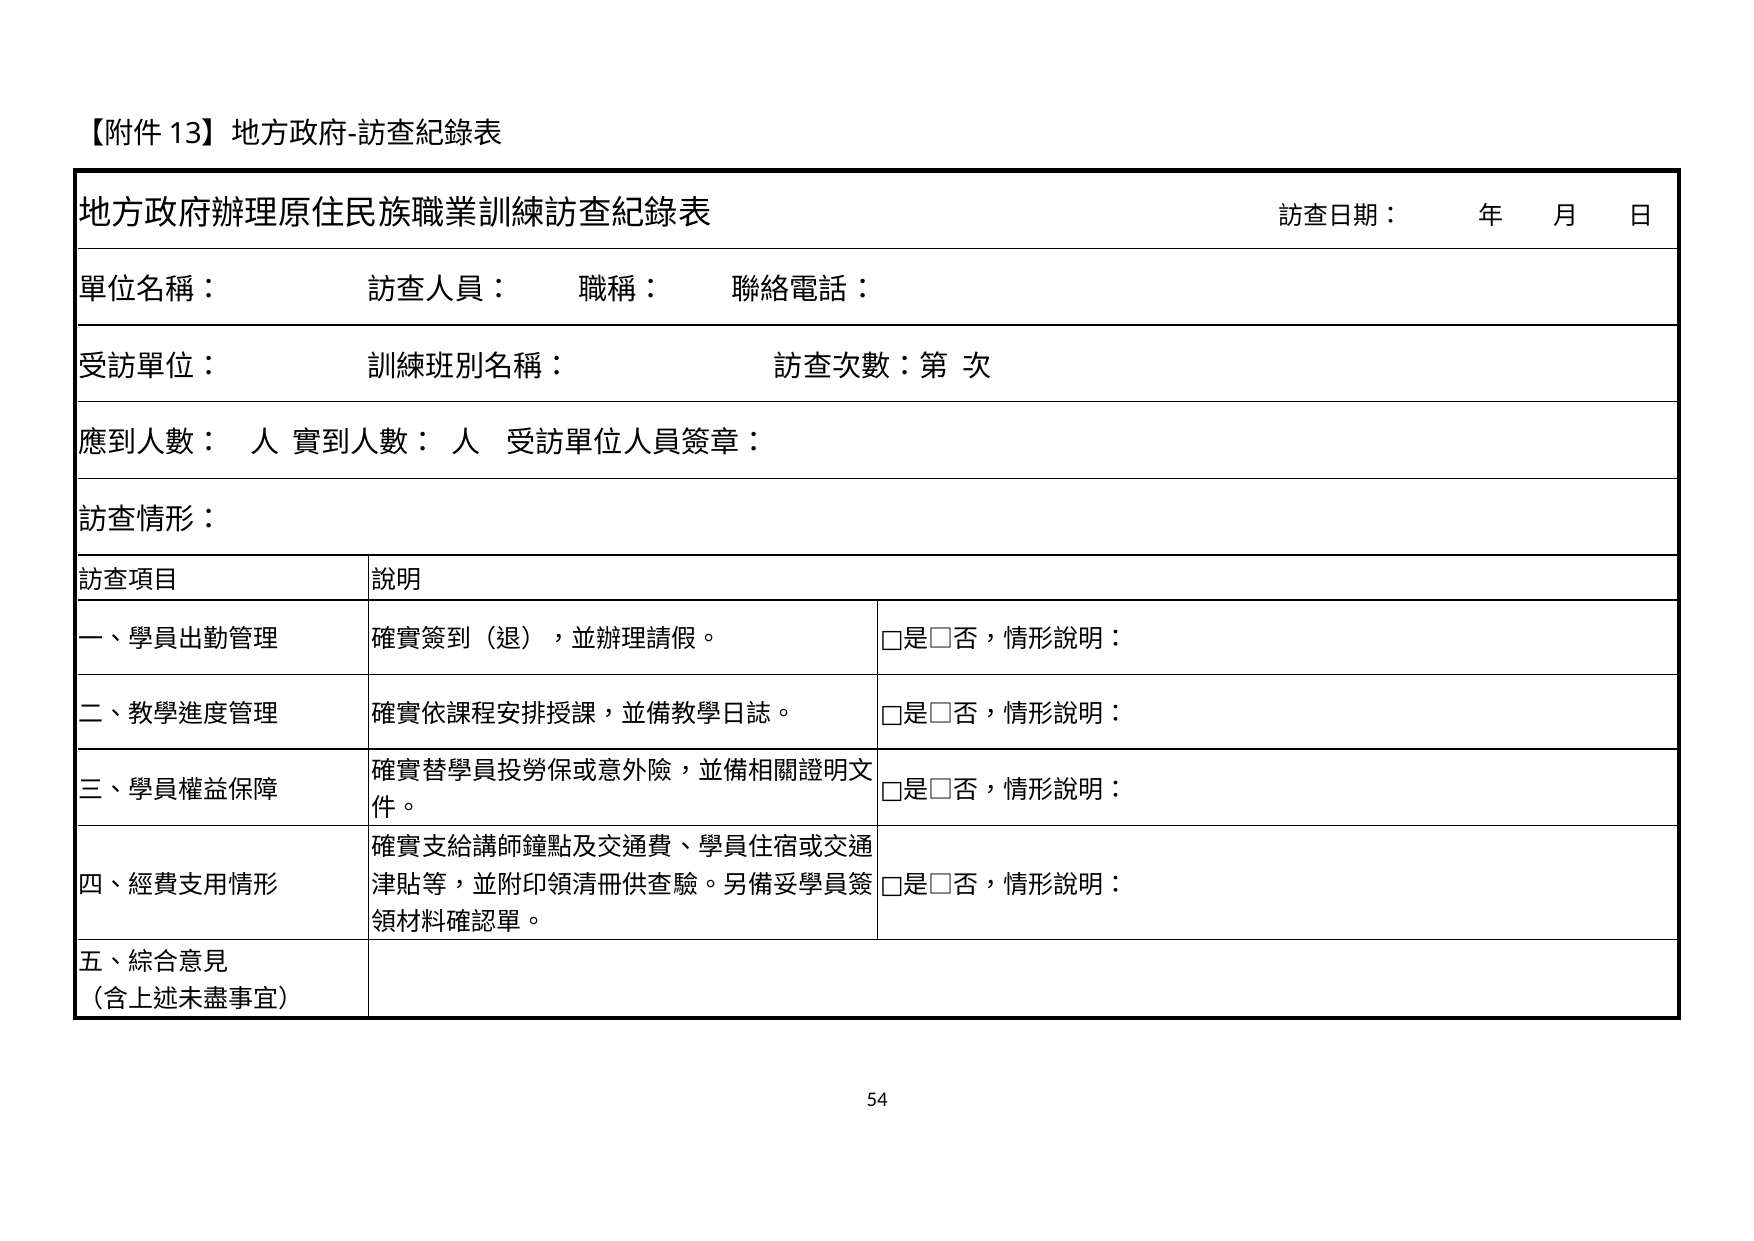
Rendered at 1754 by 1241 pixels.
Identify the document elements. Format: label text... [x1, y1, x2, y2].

table_cell 二、教學進度管理 [77, 675, 368, 748]
table_cell 訪查情形： [77, 479, 1677, 554]
table_cell 確實支給講師鐘點及交通費、學員住宿或交通津貼等，並附印領清冊供查驗。另備妥學員簽領材料確認單。 [369, 826, 877, 939]
table_cell 四、經費支用情形 [77, 826, 368, 939]
table_cell 確實替學員投勞保或意外險，並備相關證明文件。 [369, 750, 877, 825]
table_cell 說明 [369, 556, 1677, 599]
table_cell 確實依課程安排授課，並備教學日誌。 [369, 675, 877, 748]
table_cell □是□否，情形說明： [878, 675, 1677, 748]
table_cell 訪查項目 [77, 555, 368, 599]
table_cell □是□否，情形說明： [878, 601, 1677, 673]
table_cell 應到人數： 人 實到人數： 人 受訪單位人員簽章： [77, 402, 1677, 477]
table_cell 五、綜合意見 （含上述未盡事宜） [77, 940, 368, 1016]
table_cell 三、學員權益保障 [77, 749, 368, 825]
table_cell □是□否，情形說明： [878, 826, 1677, 939]
table_cell □是□否，情形說明： [878, 750, 1677, 825]
table_cell 受訪單位： 訓練班別名稱： 訪查次數：第 次 [77, 325, 1677, 401]
table_cell 單位名稱： 訪查人員： 職稱： 聯絡電話： [77, 249, 1677, 324]
table_header 地方政府辦理原住民族職業訓練訪查紀錄表 訪查日期： 年 月 日 [77, 173, 1677, 248]
text 【附件13】地方政府-訪查紀錄表 [75, 93, 1679, 168]
table_cell 確實簽到（退），並辦理請假。 [369, 601, 877, 673]
table_cell [369, 940, 1677, 1016]
table_cell 一、學員出勤管理 [77, 600, 368, 673]
